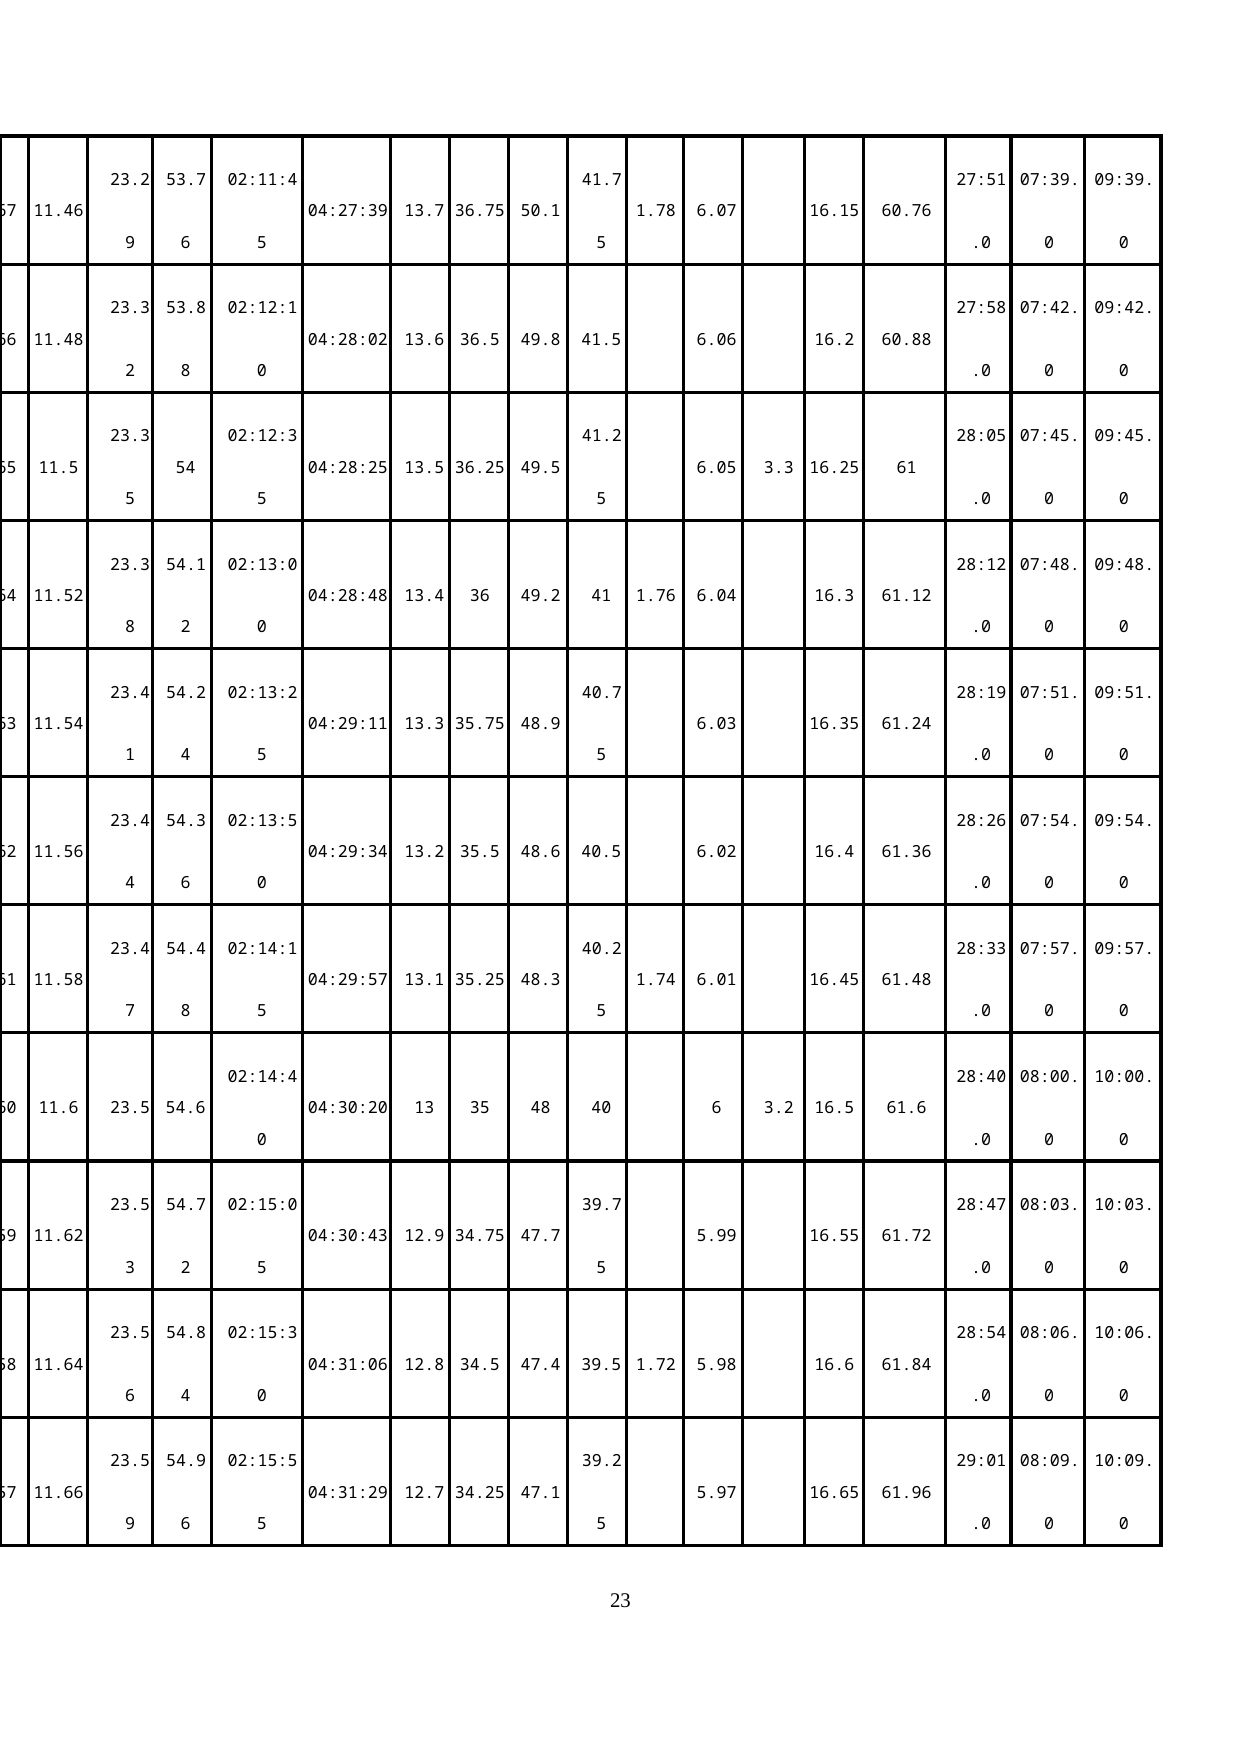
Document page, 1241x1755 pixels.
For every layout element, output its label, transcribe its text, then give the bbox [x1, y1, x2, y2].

table_cell 41.25 [569, 394, 625, 519]
table_cell 29:01.0 [947, 1419, 1009, 1544]
table_cell 16.45 [806, 906, 862, 1031]
table_cell 10:09.0 [1086, 1419, 1159, 1544]
table_cell 61 [865, 394, 944, 519]
table_cell 07:51.0 [1013, 650, 1083, 775]
table_cell 35.25 [451, 906, 507, 1031]
table_cell [628, 1419, 682, 1544]
table_cell 58 [2, 1291, 27, 1416]
table_cell 1.72 [628, 1291, 682, 1416]
table_cell 61.12 [865, 522, 944, 647]
table_cell 04:31:29 [304, 1419, 389, 1544]
table_cell 35.75 [451, 650, 507, 775]
table_cell 64 [2, 522, 27, 647]
table_cell 36.25 [451, 394, 507, 519]
table_cell 11.52 [30, 522, 86, 647]
table_cell 12.8 [392, 1291, 448, 1416]
table_cell 13 [392, 1034, 448, 1159]
table_cell 09:54.0 [1086, 778, 1159, 903]
table_cell 23.59 [89, 1419, 151, 1544]
table_cell 07:57.0 [1013, 906, 1083, 1031]
table_cell 39.25 [569, 1419, 625, 1544]
table_cell 5.97 [685, 1419, 741, 1544]
table_cell 65 [2, 394, 27, 519]
table_cell 27:58.0 [947, 266, 1009, 391]
table_cell 6 [685, 1034, 741, 1159]
table_cell 09:39.0 [1086, 138, 1159, 262]
table_cell 02:13:50 [213, 778, 301, 903]
table_cell 6.01 [685, 906, 741, 1031]
table_cell 09:57.0 [1086, 906, 1159, 1031]
table_cell 02:14:40 [213, 1034, 301, 1159]
table_cell 36.75 [451, 138, 507, 262]
table_cell 23.35 [89, 394, 151, 519]
table_cell [744, 1291, 803, 1416]
table_cell 16.2 [806, 266, 862, 391]
table_cell 60 [2, 1034, 27, 1159]
table_cell 11.56 [30, 778, 86, 903]
table_cell 60.88 [865, 266, 944, 391]
table_cell 61.48 [865, 906, 944, 1031]
table_cell 13.6 [392, 266, 448, 391]
table_cell 23.5 [89, 1034, 151, 1159]
table_cell 36.5 [451, 266, 507, 391]
table_cell 49.8 [510, 266, 566, 391]
table_cell 16.6 [806, 1291, 862, 1416]
table_cell 08:00.0 [1013, 1034, 1083, 1159]
table_cell 41.75 [569, 138, 625, 262]
table_cell 61.24 [865, 650, 944, 775]
table_cell 02:15:30 [213, 1291, 301, 1416]
table_cell 04:28:48 [304, 522, 389, 647]
table_cell 04:29:34 [304, 778, 389, 903]
table_cell 59 [2, 1163, 27, 1287]
table_cell 54.6 [154, 1034, 210, 1159]
table_cell 10:00.0 [1086, 1034, 1159, 1159]
table_cell 08:09.0 [1013, 1419, 1083, 1544]
table_cell 07:54.0 [1013, 778, 1083, 903]
table_cell 61.6 [865, 1034, 944, 1159]
table_cell [744, 906, 803, 1031]
table_cell 40 [569, 1034, 625, 1159]
table_cell 41 [569, 522, 625, 647]
table_cell 11.58 [30, 906, 86, 1031]
table_cell 6.04 [685, 522, 741, 647]
table_cell 47.1 [510, 1419, 566, 1544]
table_cell 28:26.0 [947, 778, 1009, 903]
table_cell 62 [2, 778, 27, 903]
table_cell 16.5 [806, 1034, 862, 1159]
table_cell 1.76 [628, 522, 682, 647]
table_cell 23.41 [89, 650, 151, 775]
table_cell 35 [451, 1034, 507, 1159]
table_cell 11.6 [30, 1034, 86, 1159]
table_cell 6.06 [685, 266, 741, 391]
table_cell 16.35 [806, 650, 862, 775]
table_cell 16.4 [806, 778, 862, 903]
table_cell 54.48 [154, 906, 210, 1031]
table_cell 13.4 [392, 522, 448, 647]
table_cell 07:39.0 [1013, 138, 1083, 262]
table_cell 09:48.0 [1086, 522, 1159, 647]
table_cell 34.75 [451, 1163, 507, 1287]
table_cell 54.24 [154, 650, 210, 775]
table_cell 04:29:11 [304, 650, 389, 775]
table_cell 04:31:06 [304, 1291, 389, 1416]
table_cell 40.25 [569, 906, 625, 1031]
table_cell 11.5 [30, 394, 86, 519]
table_cell 02:12:35 [213, 394, 301, 519]
table_cell 04:29:57 [304, 906, 389, 1031]
table_cell 16.25 [806, 394, 862, 519]
table_cell 35.5 [451, 778, 507, 903]
table_cell 49.2 [510, 522, 566, 647]
table_cell 07:45.0 [1013, 394, 1083, 519]
table_cell 12.9 [392, 1163, 448, 1287]
table_cell 09:45.0 [1086, 394, 1159, 519]
table_cell 39.75 [569, 1163, 625, 1287]
table_cell 54.36 [154, 778, 210, 903]
table_cell [628, 1034, 682, 1159]
table_cell 6.03 [685, 650, 741, 775]
table_cell 08:06.0 [1013, 1291, 1083, 1416]
table_cell 02:11:45 [213, 138, 301, 262]
table_cell 23.44 [89, 778, 151, 903]
table_cell 3.3 [744, 394, 803, 519]
table_cell 57 [2, 1419, 27, 1544]
table_cell 28:33.0 [947, 906, 1009, 1031]
table_cell 39.5 [569, 1291, 625, 1416]
table_cell 16.15 [806, 138, 862, 262]
table_cell 1.78 [628, 138, 682, 262]
table_cell 1.74 [628, 906, 682, 1031]
table_cell 11.48 [30, 266, 86, 391]
table_cell 61.36 [865, 778, 944, 903]
table_cell [744, 266, 803, 391]
table_cell 02:13:25 [213, 650, 301, 775]
table_cell 02:14:15 [213, 906, 301, 1031]
table_cell 23.32 [89, 266, 151, 391]
table_cell 28:47.0 [947, 1163, 1009, 1287]
table_cell [744, 1419, 803, 1544]
table_cell 23.53 [89, 1163, 151, 1287]
table_cell 04:27:39 [304, 138, 389, 262]
table_cell 04:28:02 [304, 266, 389, 391]
table_cell 23.56 [89, 1291, 151, 1416]
table_cell [628, 650, 682, 775]
table_cell 61.96 [865, 1419, 944, 1544]
table_cell 47.7 [510, 1163, 566, 1287]
table_cell [744, 778, 803, 903]
table_cell [744, 138, 803, 262]
table_cell 48 [510, 1034, 566, 1159]
table_cell 09:51.0 [1086, 650, 1159, 775]
table_cell 28:12.0 [947, 522, 1009, 647]
table_cell 54.12 [154, 522, 210, 647]
table_cell 61.84 [865, 1291, 944, 1416]
table_cell 54.96 [154, 1419, 210, 1544]
table_cell 6.05 [685, 394, 741, 519]
table_cell 11.54 [30, 650, 86, 775]
table_cell 48.3 [510, 906, 566, 1031]
table_cell [744, 650, 803, 775]
table_cell 04:30:20 [304, 1034, 389, 1159]
table_cell 08:03.0 [1013, 1163, 1083, 1287]
table_cell [628, 394, 682, 519]
table_cell 48.6 [510, 778, 566, 903]
table_cell 07:48.0 [1013, 522, 1083, 647]
table_cell 16.3 [806, 522, 862, 647]
table_cell 07:42.0 [1013, 266, 1083, 391]
table_cell 02:13:00 [213, 522, 301, 647]
table_cell [628, 778, 682, 903]
table_cell [744, 1163, 803, 1287]
table_cell 41.5 [569, 266, 625, 391]
table_cell 23.47 [89, 906, 151, 1031]
table_cell 16.55 [806, 1163, 862, 1287]
table_cell 04:28:25 [304, 394, 389, 519]
table_cell 27:51.0 [947, 138, 1009, 262]
table_cell [628, 266, 682, 391]
table_cell 11.64 [30, 1291, 86, 1416]
table_cell 66 [2, 266, 27, 391]
table_cell [628, 1163, 682, 1287]
table_cell [744, 522, 803, 647]
table_cell 10:06.0 [1086, 1291, 1159, 1416]
table_cell 13.5 [392, 394, 448, 519]
table_cell 13.7 [392, 138, 448, 262]
table_cell 34.5 [451, 1291, 507, 1416]
table_cell 11.66 [30, 1419, 86, 1544]
table_cell 54 [154, 394, 210, 519]
table_cell 6.07 [685, 138, 741, 262]
table_cell 13.3 [392, 650, 448, 775]
table_cell 09:42.0 [1086, 266, 1159, 391]
table_cell 49.5 [510, 394, 566, 519]
table_cell 54.72 [154, 1163, 210, 1287]
table_cell 48.9 [510, 650, 566, 775]
table_cell 34.25 [451, 1419, 507, 1544]
table_cell 28:54.0 [947, 1291, 1009, 1416]
table_cell 3.2 [744, 1034, 803, 1159]
table_cell 6.02 [685, 778, 741, 903]
table_cell 50.1 [510, 138, 566, 262]
table_cell 12.7 [392, 1419, 448, 1544]
table_cell 53.88 [154, 266, 210, 391]
table_cell 40.75 [569, 650, 625, 775]
table_cell 61.72 [865, 1163, 944, 1287]
table_cell 13.2 [392, 778, 448, 903]
table_cell 16.65 [806, 1419, 862, 1544]
table_cell 28:05.0 [947, 394, 1009, 519]
table_cell 63 [2, 650, 27, 775]
table_cell 36 [451, 522, 507, 647]
table_cell 67 [2, 138, 27, 262]
table_cell 02:12:10 [213, 266, 301, 391]
table_cell 23.29 [89, 138, 151, 262]
table_cell 54.84 [154, 1291, 210, 1416]
table_cell 60.76 [865, 138, 944, 262]
table_cell 28:40.0 [947, 1034, 1009, 1159]
table_cell 02:15:05 [213, 1163, 301, 1287]
table_cell 11.62 [30, 1163, 86, 1287]
table_cell 23.38 [89, 522, 151, 647]
table_cell 61 [2, 906, 27, 1031]
table_cell 53.76 [154, 138, 210, 262]
table_cell 10:03.0 [1086, 1163, 1159, 1287]
table_cell 47.4 [510, 1291, 566, 1416]
table_cell 5.99 [685, 1163, 741, 1287]
table_cell 40.5 [569, 778, 625, 903]
table_cell 28:19.0 [947, 650, 1009, 775]
table_cell 02:15:55 [213, 1419, 301, 1544]
table_cell 5.98 [685, 1291, 741, 1416]
table_cell 13.1 [392, 906, 448, 1031]
table_cell 04:30:43 [304, 1163, 389, 1287]
table_cell 11.46 [30, 138, 86, 262]
